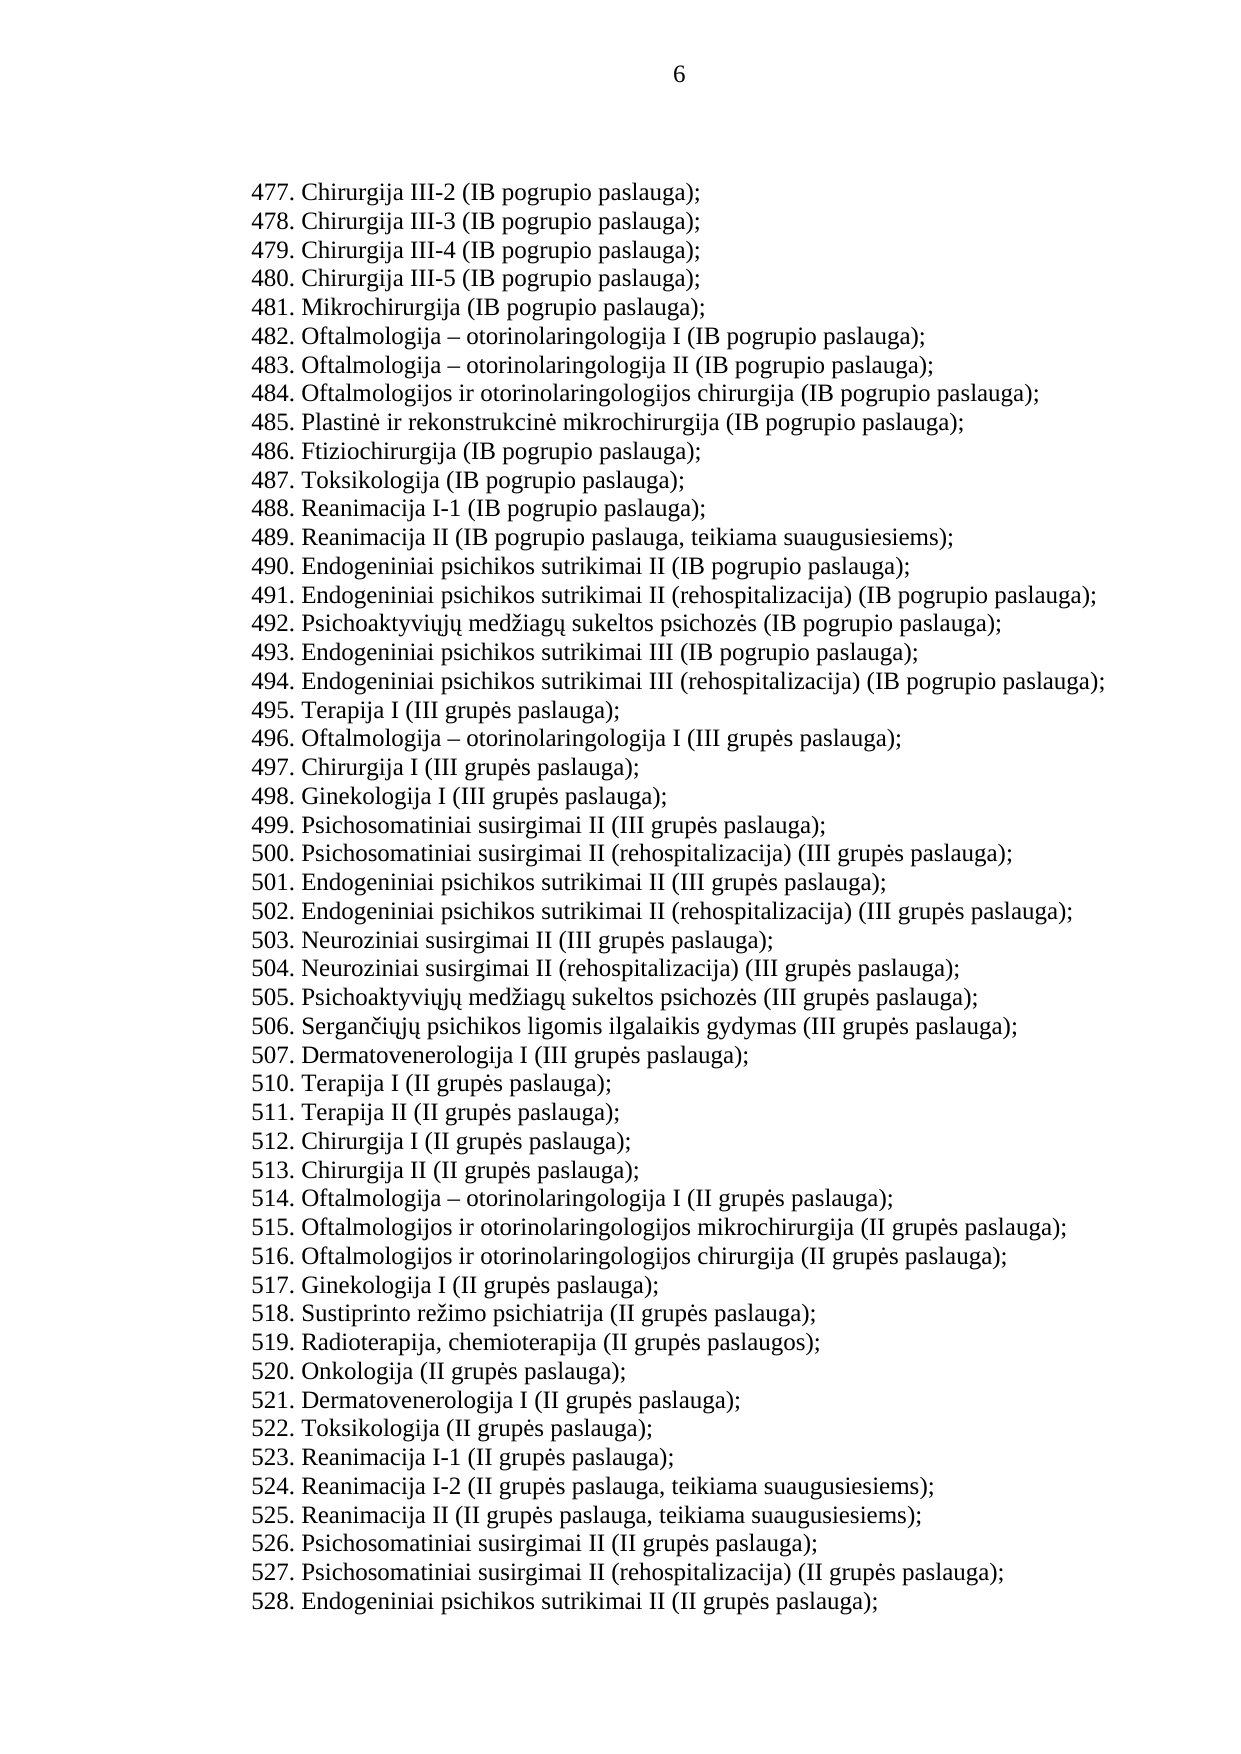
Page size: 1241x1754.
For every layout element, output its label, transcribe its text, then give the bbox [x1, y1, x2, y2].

text 510. Terapija I (II grupės paslauga); [177, 1068, 1181, 1097]
text 493. Endogeniniai psichikos sutrikimai III (IB pogrupio paslauga); [177, 637, 1181, 666]
text 514. Oftalmologija – otorinolaringologija I (II grupės paslauga); [177, 1183, 1181, 1212]
text 479. Chirurgija III-4 (IB pogrupio paslauga); [177, 235, 1181, 263]
text 502. Endogeniniai psichikos sutrikimai II (rehospitalizacija) (III grupės paslauga); [177, 896, 1181, 925]
text 478. Chirurgija III-3 (IB pogrupio paslauga); [177, 206, 1181, 235]
text 519. Radioterapija, chemioterapija (II grupės paslaugos); [177, 1327, 1181, 1356]
text 496. Oftalmologija – otorinolaringologija I (III grupės paslauga); [177, 723, 1181, 752]
text 523. Reanimacija I-1 (II grupės paslauga); [177, 1442, 1181, 1471]
text 528. Endogeniniai psichikos sutrikimai II (II grupės paslauga); [177, 1586, 1181, 1615]
text 495. Terapija I (III grupės paslauga); [177, 695, 1181, 723]
text 503. Neuroziniai susirgimai II (III grupės paslauga); [177, 925, 1181, 953]
text 486. Ftiziochirurgija (IB pogrupio paslauga); [177, 436, 1181, 465]
text 513. Chirurgija II (II grupės paslauga); [177, 1155, 1181, 1183]
text 483. Oftalmologija – otorinolaringologija II (IB pogrupio paslauga); [177, 350, 1181, 378]
text 498. Ginekologija I (III grupės paslauga); [177, 781, 1181, 810]
text 489. Reanimacija II (IB pogrupio paslauga, teikiama suaugusiesiems); [177, 522, 1181, 551]
text 520. Onkologija (II grupės paslauga); [177, 1356, 1181, 1385]
text 507. Dermatovenerologija I (III grupės paslauga); [177, 1040, 1181, 1068]
text 490. Endogeniniai psichikos sutrikimai II (IB pogrupio paslauga); [177, 551, 1181, 580]
text 511. Terapija II (II grupės paslauga); [177, 1097, 1181, 1126]
text 522. Toksikologija (II grupės paslauga); [177, 1413, 1181, 1442]
text 521. Dermatovenerologija I (II grupės paslauga); [177, 1385, 1181, 1413]
text 516. Oftalmologijos ir otorinolaringologijos chirurgija (II grupės paslauga); [177, 1241, 1181, 1270]
text 500. Psichosomatiniai susirgimai II (rehospitalizacija) (III grupės paslauga); [177, 838, 1181, 867]
text 494. Endogeniniai psichikos sutrikimai III (rehospitalizacija) (IB pogrupio paslauga); [177, 666, 1181, 695]
text 504. Neuroziniai susirgimai II (rehospitalizacija) (III grupės paslauga); [177, 953, 1181, 982]
text 477. Chirurgija III-2 (IB pogrupio paslauga); [177, 177, 1181, 206]
text 492. Psichoaktyviųjų medžiagų sukeltos psichozės (IB pogrupio paslauga); [177, 608, 1181, 637]
text 497. Chirurgija I (III grupės paslauga); [177, 752, 1181, 781]
text 480. Chirurgija III-5 (IB pogrupio paslauga); [177, 263, 1181, 292]
text 512. Chirurgija I (II grupės paslauga); [177, 1126, 1181, 1155]
text 505. Psichoaktyviųjų medžiagų sukeltos psichozės (III grupės paslauga); [177, 982, 1181, 1011]
text 491. Endogeniniai psichikos sutrikimai II (rehospitalizacija) (IB pogrupio paslauga); [177, 580, 1181, 608]
text 518. Sustiprinto režimo psichiatrija (II grupės paslauga); [177, 1298, 1181, 1327]
text 526. Psichosomatiniai susirgimai II (II grupės paslauga); [177, 1528, 1181, 1557]
text 501. Endogeniniai psichikos sutrikimai II (III grupės paslauga); [177, 867, 1181, 896]
text 485. Plastinė ir rekonstrukcinė mikrochirurgija (IB pogrupio paslauga); [177, 407, 1181, 436]
text 481. Mikrochirurgija (IB pogrupio paslauga); [177, 292, 1181, 321]
text 482. Oftalmologija – otorinolaringologija I (IB pogrupio paslauga); [177, 321, 1181, 350]
text 517. Ginekologija I (II grupės paslauga); [177, 1270, 1181, 1298]
text 506. Sergančiųjų psichikos ligomis ilgalaikis gydymas (III grupės paslauga); [177, 1011, 1181, 1040]
text 499. Psichosomatiniai susirgimai II (III grupės paslauga); [177, 810, 1181, 838]
text 487. Toksikologija (IB pogrupio paslauga); [177, 465, 1181, 493]
text 515. Oftalmologijos ir otorinolaringologijos mikrochirurgija (II grupės paslauga); [177, 1212, 1181, 1241]
text 525. Reanimacija II (II grupės paslauga, teikiama suaugusiesiems); [177, 1500, 1181, 1528]
text 524. Reanimacija I-2 (II grupės paslauga, teikiama suaugusiesiems); [177, 1471, 1181, 1500]
text 484. Oftalmologijos ir otorinolaringologijos chirurgija (IB pogrupio paslauga); [177, 378, 1181, 407]
text 488. Reanimacija I-1 (IB pogrupio paslauga); [177, 493, 1181, 522]
text 527. Psichosomatiniai susirgimai II (rehospitalizacija) (II grupės paslauga); [177, 1557, 1181, 1586]
